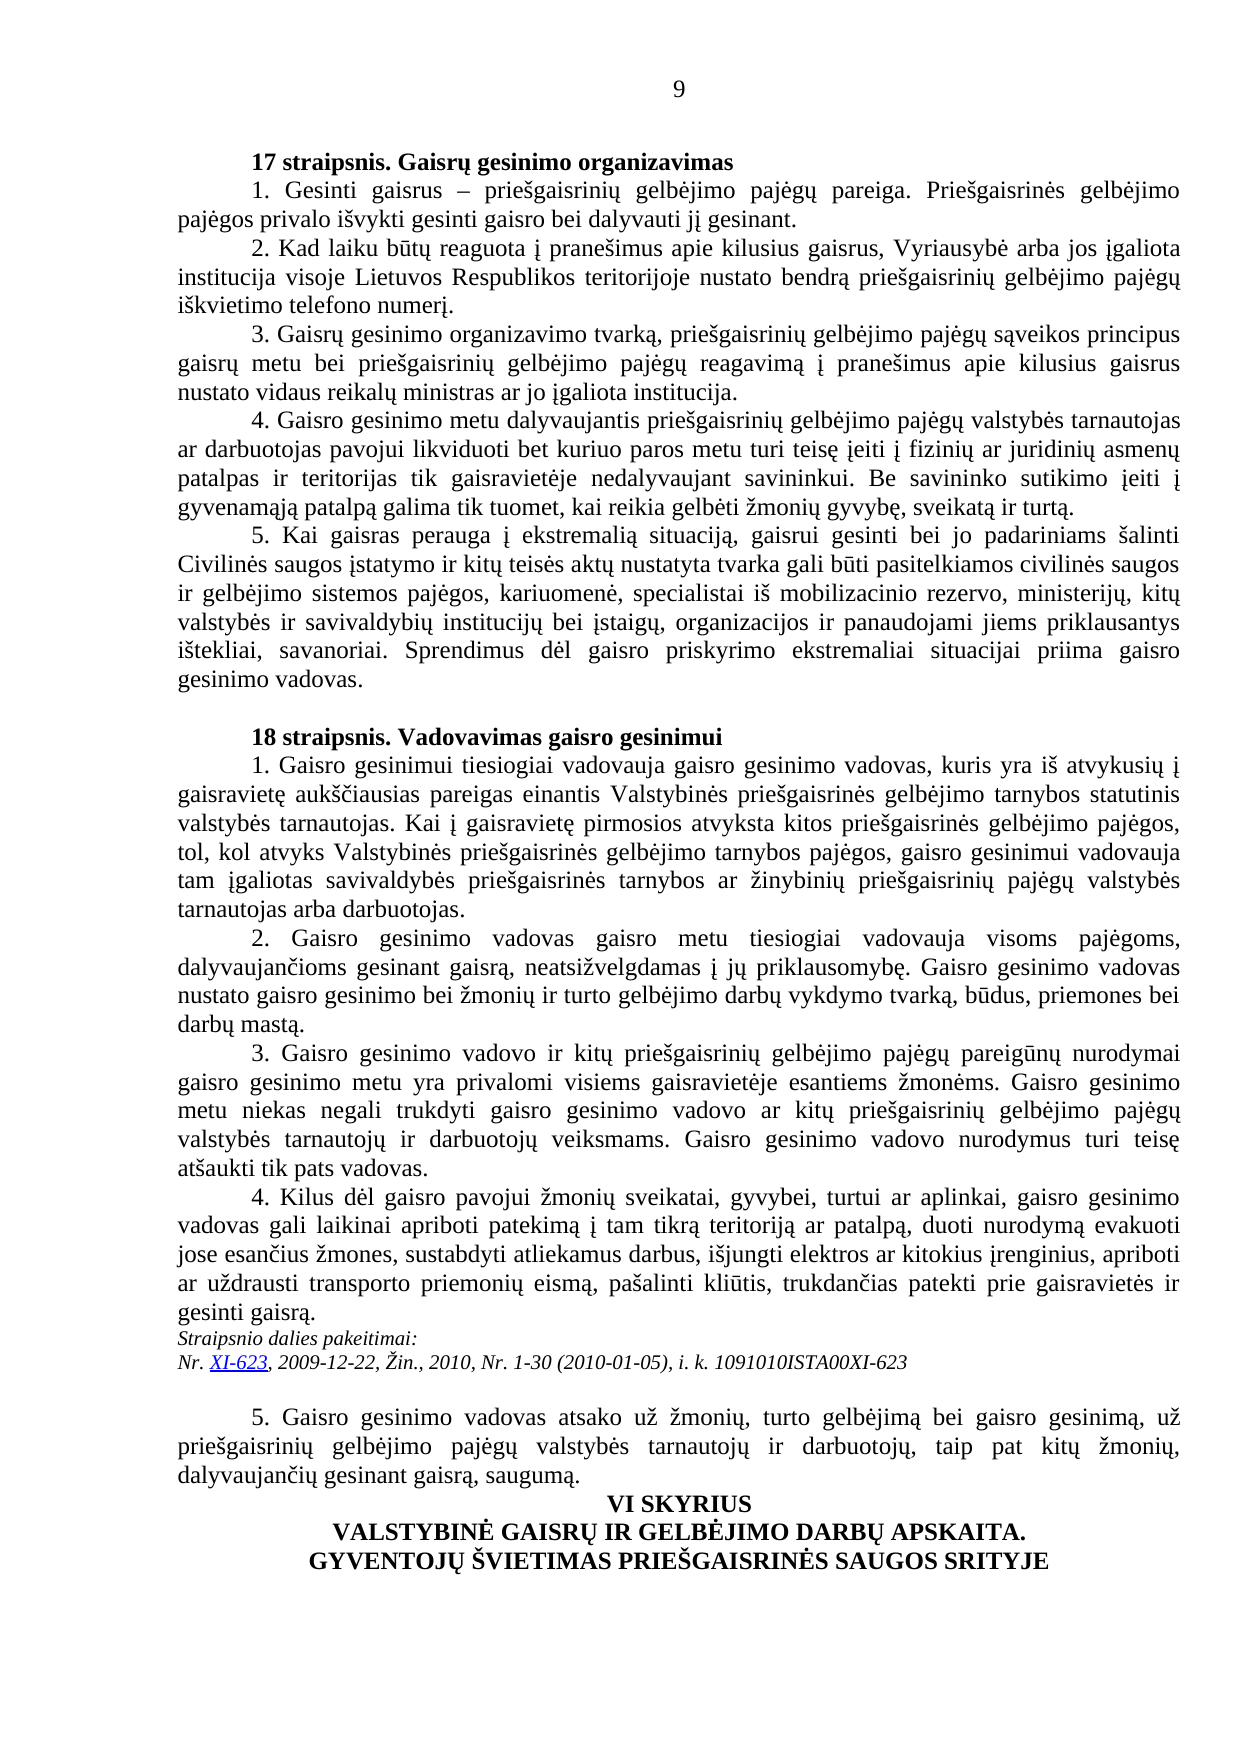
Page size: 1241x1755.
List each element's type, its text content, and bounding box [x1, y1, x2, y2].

text 4. Gaisro gesinimo metu dalyvaujantis priešgaisrinių gelbėjimo pajėgų valstybės tarnautojas ar darbuotojas pavojui likviduoti bet kuriuo paros metu turi teisę įeiti į fizinių ar juridinių asmenų patalpas ir teritorijas tik gaisravietėje nedalyvaujant savininkui. Be savininko sutikimo įeiti į gyvenamąją patalpą galima tik tuomet, kai reikia gelbėti žmonių gyvybę, sveikatą ir turtą. [177, 406, 1181, 521]
text GYVENTOJŲ ŠVIETIMAS PRIEŠGAISRINĖS SAUGOS SRITYJE [177, 1546, 1181, 1575]
text 3. Gaisrų gesinimo organizavimo tvarką, priešgaisrinių gelbėjimo pajėgų sąveikos principus gaisrų metu bei priešgaisrinių gelbėjimo pajėgų reagavimą į pranešimus apie kilusius gaisrus nustato vidaus reikalų ministras ar jo įgaliota institucija. [177, 319, 1181, 406]
text 1. Gaisro gesinimui tiesiogiai vadovauja gaisro gesinimo vadovas, kuris yra iš atvykusių į gaisravietę aukščiausias pareigas einantis Valstybinės priešgaisrinės gelbėjimo tarnybos statutinis valstybės tarnautojas. Kai į gaisravietę pirmosios atvyksta kitos priešgaisrinės gelbėjimo pajėgos, tol, kol atvyks Valstybinės priešgaisrinės gelbėjimo tarnybos pajėgos, gaisro gesinimui vadovauja tam įgaliotas savivaldybės priešgaisrinės tarnybos ar žinybinių priešgaisrinių pajėgų valstybės tarnautojas arba darbuotojas. [177, 751, 1181, 923]
text 18 straipsnis. Vadovavimas gaisro gesinimui [177, 722, 1181, 751]
text 2. Kad laiku būtų reaguota į pranešimus apie kilusius gaisrus, Vyriausybė arba jos įgaliota institucija visoje Lietuvos Respublikos teritorijoje nustato bendrą priešgaisrinių gelbėjimo pajėgų iškvietimo telefono numerį. [177, 233, 1181, 319]
text 2. Gaisro gesinimo vadovas gaisro metu tiesiogiai vadovauja visoms pajėgoms, dalyvaujančioms gesinant gaisrą, neatsižvelgdamas į jų priklausomybę. Gaisro gesinimo vadovas nustato gaisro gesinimo bei žmonių ir turto gelbėjimo darbų vykdymo tvarką, būdus, priemones bei darbų mastą. [177, 923, 1181, 1038]
text 3. Gaisro gesinimo vadovo ir kitų priešgaisrinių gelbėjimo pajėgų pareigūnų nurodymai gaisro gesinimo metu yra privalomi visiems gaisravietėje esantiems žmonėms. Gaisro gesinimo metu niekas negali trukdyti gaisro gesinimo vadovo ar kitų priešgaisrinių gelbėjimo pajėgų valstybės tarnautojų ir darbuotojų veiksmams. Gaisro gesinimo vadovo nurodymus turi teisę atšaukti tik pats vadovas. [177, 1038, 1181, 1182]
text Straipsnio dalies pakeitimai: [177, 1326, 1181, 1350]
text VI SKYRIUS [177, 1489, 1181, 1517]
text 1. Gesinti gaisrus – priešgaisrinių gelbėjimo pajėgų pareiga. Priešgaisrinės gelbėjimo pajėgos privalo išvykti gesinti gaisro bei dalyvauti jį gesinant. [177, 176, 1181, 233]
text 5. Gaisro gesinimo vadovas atsako už žmonių, turto gelbėjimą bei gaisro gesinimą, už priešgaisrinių gelbėjimo pajėgų valstybės tarnautojų ir darbuotojų, taip pat kitų žmonių, dalyvaujančių gesinant gaisrą, saugumą. [177, 1402, 1181, 1489]
text 5. Kai gaisras perauga į ekstremalią situaciją, gaisrui gesinti bei jo padariniams šalinti Civilinės saugos įstatymo ir kitų teisės aktų nustatyta tvarka gali būti pasitelkiamos civilinės saugos ir gelbėjimo sistemos pajėgos, kariuomenė, specialistai iš mobilizacinio rezervo, ministerijų, kitų valstybės ir savivaldybių institucijų bei įstaigų, organizacijos ir panaudojami jiems priklausantys ištekliai, savanoriai. Sprendimus dėl gaisro priskyrimo ekstremaliai situacijai priima gaisro gesinimo vadovas. [177, 521, 1181, 693]
text 17 straipsnis. Gaisrų gesinimo organizavimas [177, 147, 1181, 176]
text VALSTYBINĖ GAISRŲ IR GELBĖJIMO DARBŲ APSKAITA. [177, 1517, 1181, 1546]
text Nr. XI-623, 2009-12-22, Žin., 2010, Nr. 1-30 (2010-01-05), i. k. 1091010ISTA00XI-623 [177, 1350, 1181, 1374]
text 4. Kilus dėl gaisro pavojui žmonių sveikatai, gyvybei, turtui ar aplinkai, gaisro gesinimo vadovas gali laikinai apriboti patekimą į tam tikrą teritoriją ar patalpą, duoti nurodymą evakuoti jose esančius žmones, sustabdyti atliekamus darbus, išjungti elektros ar kitokius įrenginius, apriboti ar uždrausti transporto priemonių eismą, pašalinti kliūtis, trukdančias patekti prie gaisravietės ir gesinti gaisrą. [177, 1182, 1181, 1326]
